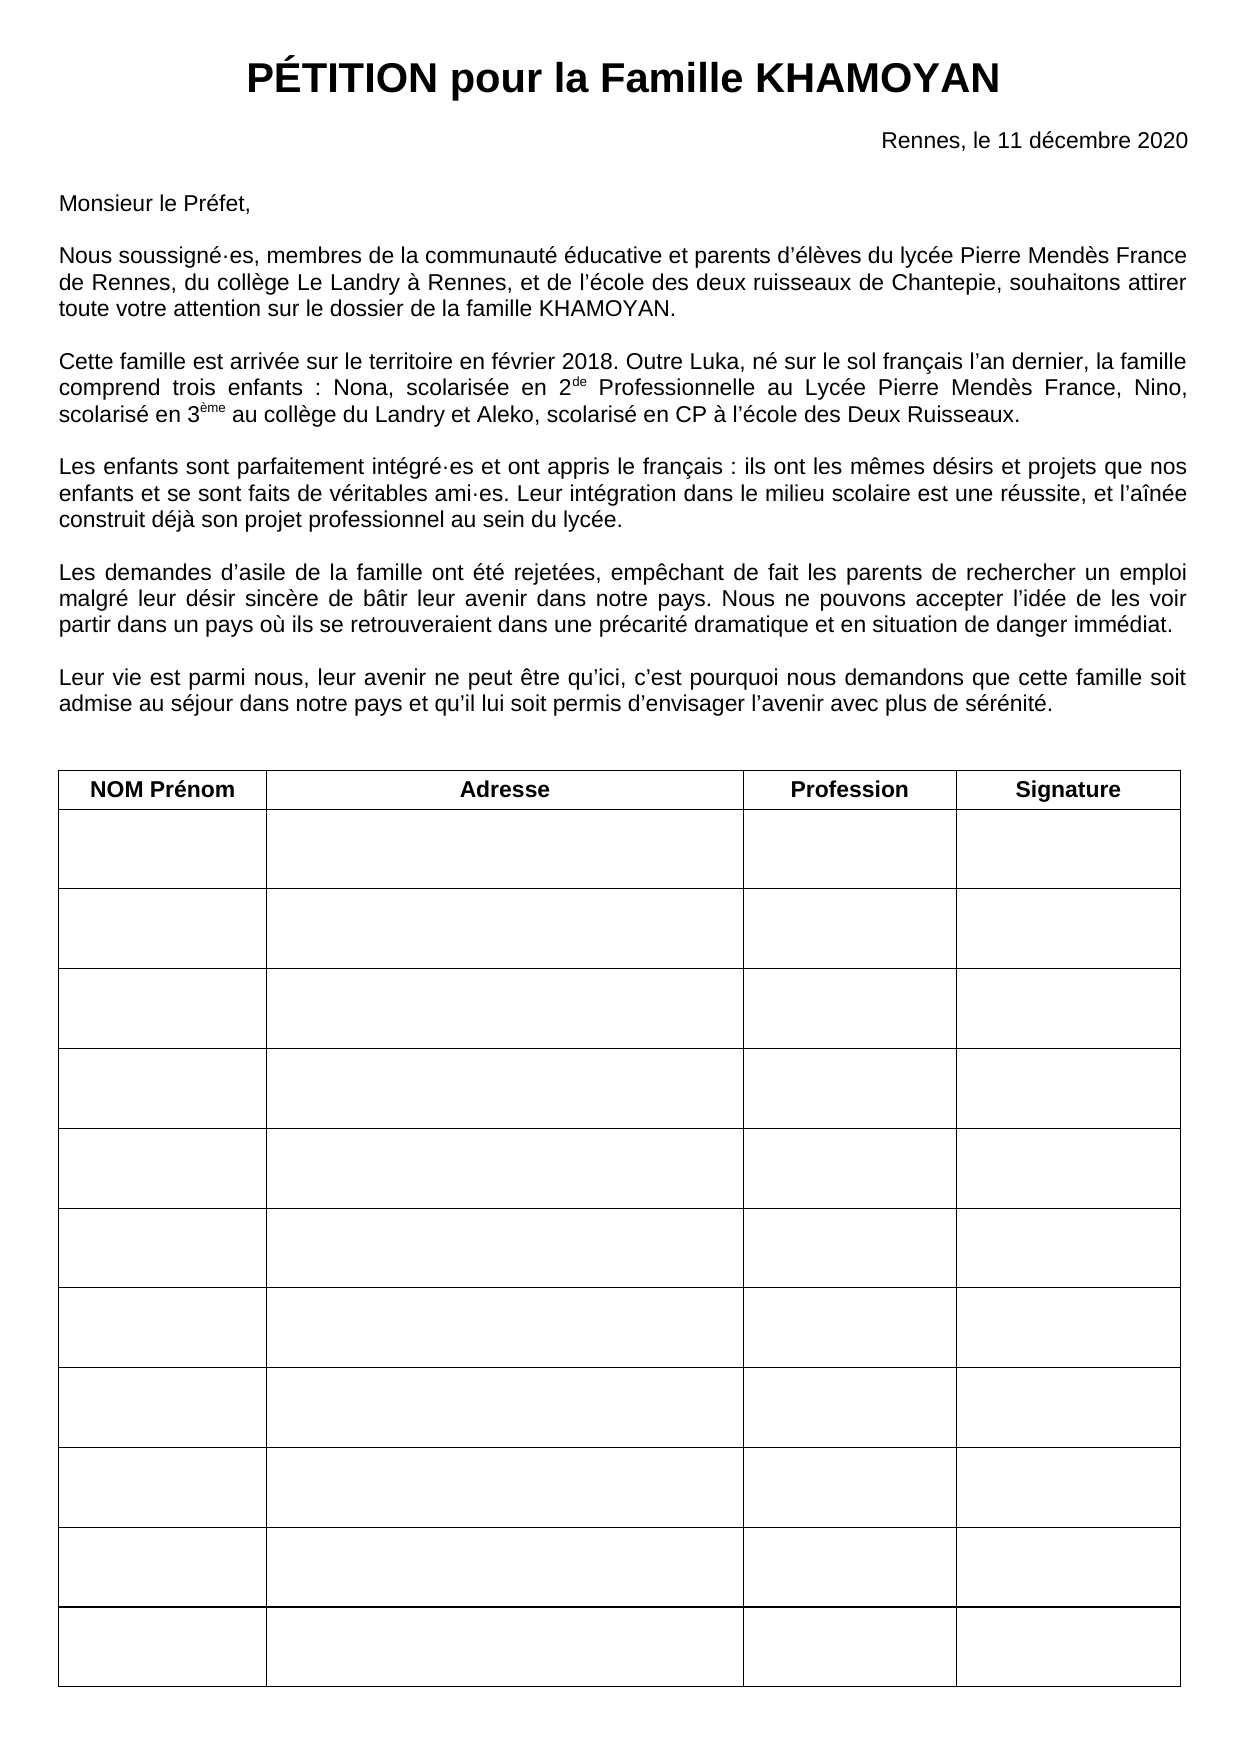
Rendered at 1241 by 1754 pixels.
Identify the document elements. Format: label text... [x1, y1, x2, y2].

table_cell [957, 1528, 1180, 1606]
table_cell [744, 1448, 956, 1527]
table_cell [267, 969, 743, 1048]
table_cell [744, 1528, 956, 1606]
table_cell [957, 1129, 1180, 1207]
text Nous soussigné·es, membres de la communauté éducative et parents d’élèves du lycée Pierre Mendès France de Rennes, du collège Le Landry à Rennes, et de l’école des deux ruisseaux de Chantepie, souhaitons attirer toute votre attention sur le dossier de la famille KHAMOYAN. [58, 242, 1188, 321]
table_cell [267, 1288, 743, 1367]
table_cell [267, 1608, 743, 1686]
table_cell [267, 810, 743, 888]
table_cell [59, 1448, 266, 1527]
table_cell [267, 1448, 743, 1527]
table_cell [744, 810, 956, 888]
text Cette famille est arrivée sur le territoire en février 2018. Outre Luka, né sur le sol français l’an dernier, la famille comprend trois enfants : Nona, scolarisée en 2de Professionnelle au Lycée Pierre Mendès France, Nino, scolarisé en 3ème au collège du Landry et Aleko, scolarisé en CP à l’école des Deux Ruisseaux. [58, 348, 1188, 427]
text PÉTITION pour la Famille KHAMOYAN [58, 53, 1188, 101]
table_cell [957, 810, 1180, 888]
table_cell [59, 1209, 266, 1287]
table_cell [59, 1288, 266, 1367]
table_cell [267, 1528, 743, 1606]
text Leur vie est parmi nous, leur avenir ne peut être qu’ici, c’est pourquoi nous demandons que cette famille soit admise au séjour dans notre pays et qu’il lui soit permis d’envisager l’avenir avec plus de sérénité. [58, 664, 1188, 717]
table_cell [957, 1448, 1180, 1527]
table_header Signature [957, 771, 1180, 808]
table_cell [744, 1288, 956, 1367]
text Rennes, le 11 décembre 2020 [58, 127, 1188, 154]
table_cell [744, 1368, 956, 1447]
table_cell [267, 889, 743, 968]
table_cell [744, 889, 956, 968]
table_cell [744, 969, 956, 1048]
table_cell [744, 1608, 956, 1686]
table_header Profession [744, 771, 956, 808]
text Les enfants sont parfaitement intégré·es et ont appris le français : ils ont les mêmes désirs et projets que nos enfants et se sont faits de véritables ami·es. Leur intégration dans le milieu scolaire est une réussite, et l’aînée construit déjà son projet professionnel au sein du lycée. [58, 453, 1188, 532]
table_cell [267, 1209, 743, 1287]
text Monsieur le Préfet, [58, 190, 1188, 216]
table_cell [267, 1049, 743, 1128]
table_cell [59, 1528, 266, 1606]
table_cell [957, 969, 1180, 1048]
table_cell [957, 1209, 1180, 1287]
table_cell [59, 1608, 266, 1686]
table_cell [267, 1129, 743, 1207]
table_cell [957, 1049, 1180, 1128]
table_cell [744, 1129, 956, 1207]
table_cell [957, 1288, 1180, 1367]
table_cell [957, 1368, 1180, 1447]
table_cell [59, 1368, 266, 1447]
table_cell [59, 810, 266, 888]
table_header NOM Prénom [59, 771, 266, 808]
text Les demandes d’asile de la famille ont été rejetées, empêchant de fait les parents de rechercher un emploi malgré leur désir sincère de bâtir leur avenir dans notre pays. Nous ne pouvons accepter l’idée de les voir partir dans un pays où ils se retrouveraient dans une précarité dramatique et en situation de danger immédiat. [58, 559, 1188, 638]
table_cell [59, 1129, 266, 1207]
table_cell [59, 889, 266, 968]
table_cell [744, 1049, 956, 1128]
table_cell [59, 969, 266, 1048]
table_cell [957, 1608, 1180, 1686]
table_cell [744, 1209, 956, 1287]
table_cell [267, 1368, 743, 1447]
table_cell [59, 1049, 266, 1128]
table_header Adresse [267, 771, 743, 808]
table_cell [957, 889, 1180, 968]
